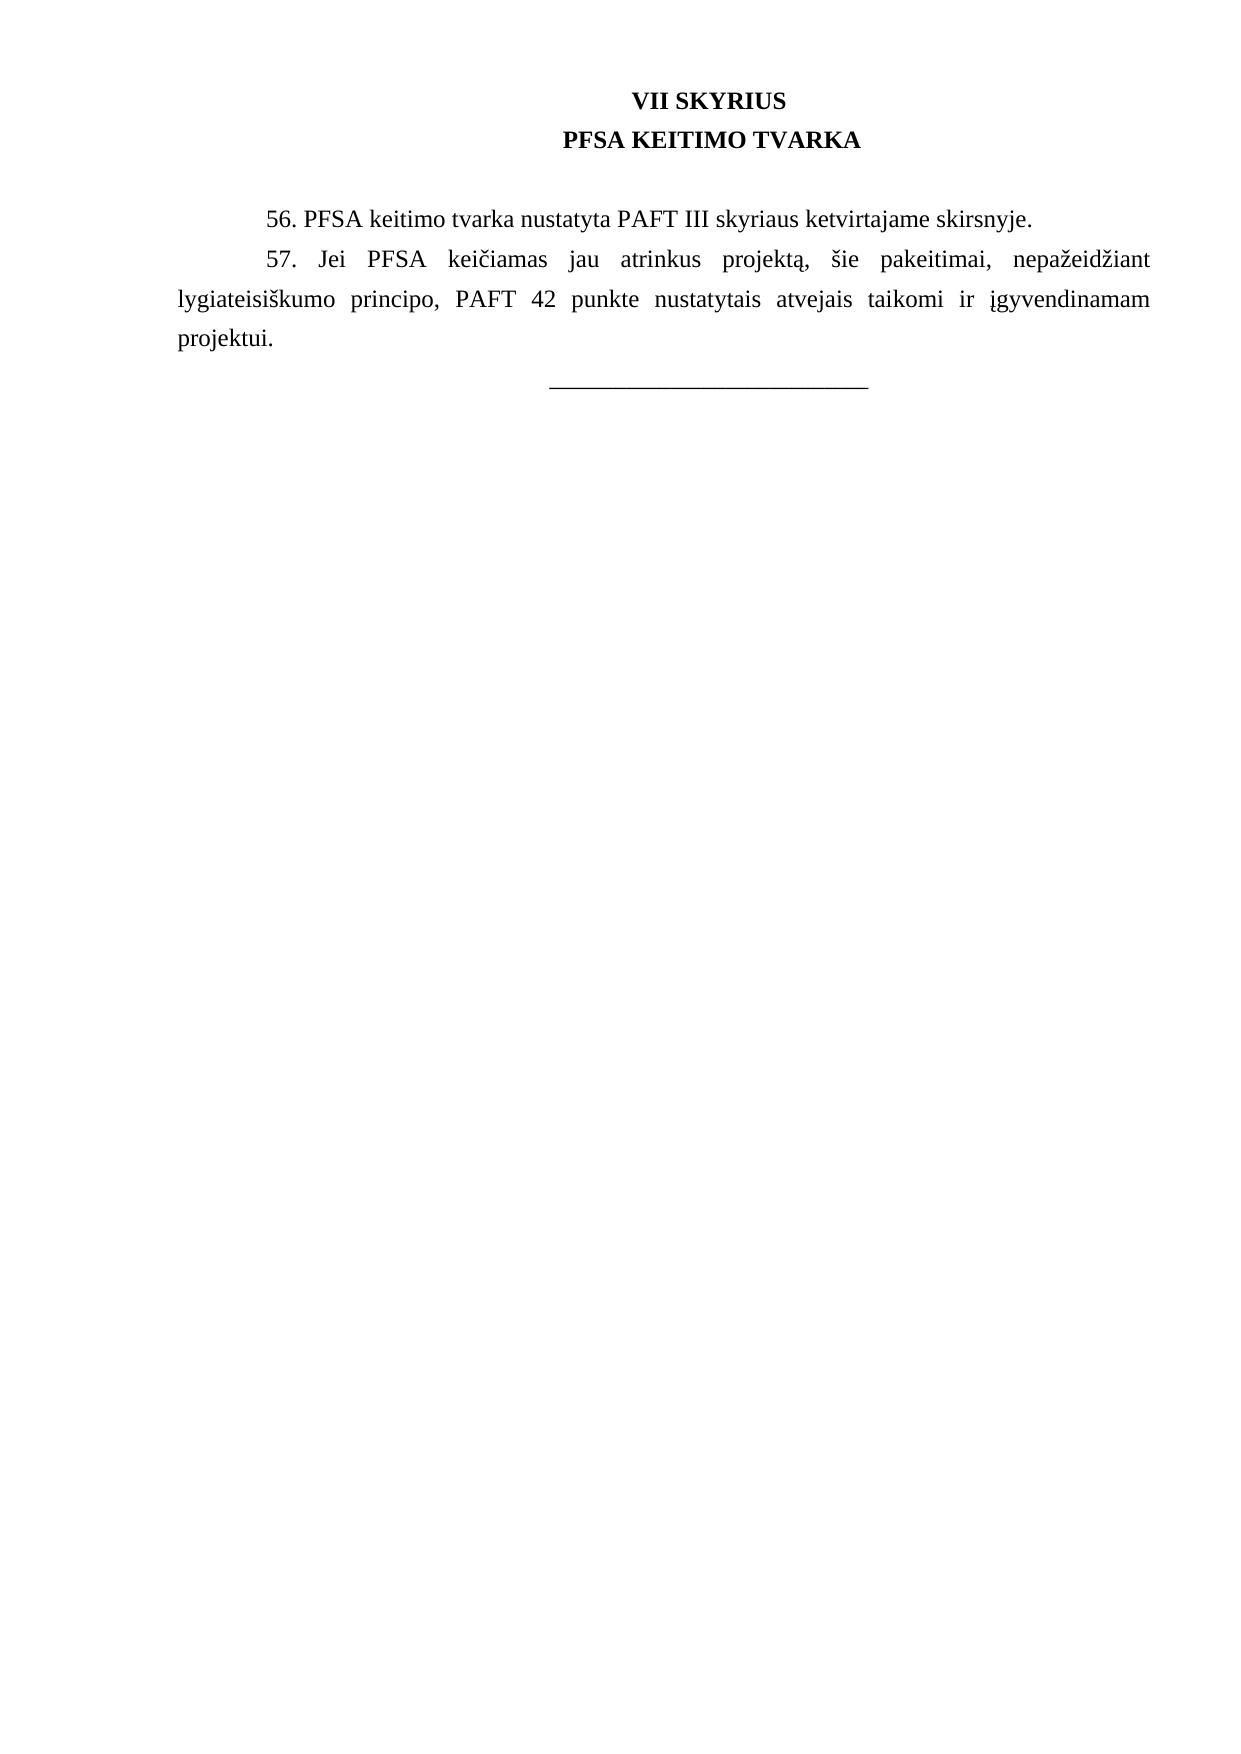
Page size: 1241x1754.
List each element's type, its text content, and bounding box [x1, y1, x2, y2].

text 56. PFSA keitimo tvarka nustatyta PAFT III skyriaus ketvirtajame skirsnyje. [177, 194, 1152, 233]
text _____________________________ [177, 352, 1152, 392]
text VII SKYRIUS [177, 75, 1152, 114]
text PFSA KEITIMO TVARKA [177, 114, 1152, 154]
text 57. Jei PFSA keičiamas jau atrinkus projektą, šie pakeitimai, nepažeidžiant lygiateisiškumo principo, PAFT 42 punkte nustatytais atvejais taikomi ir įgyvendinamam projektui. [177, 233, 1152, 352]
